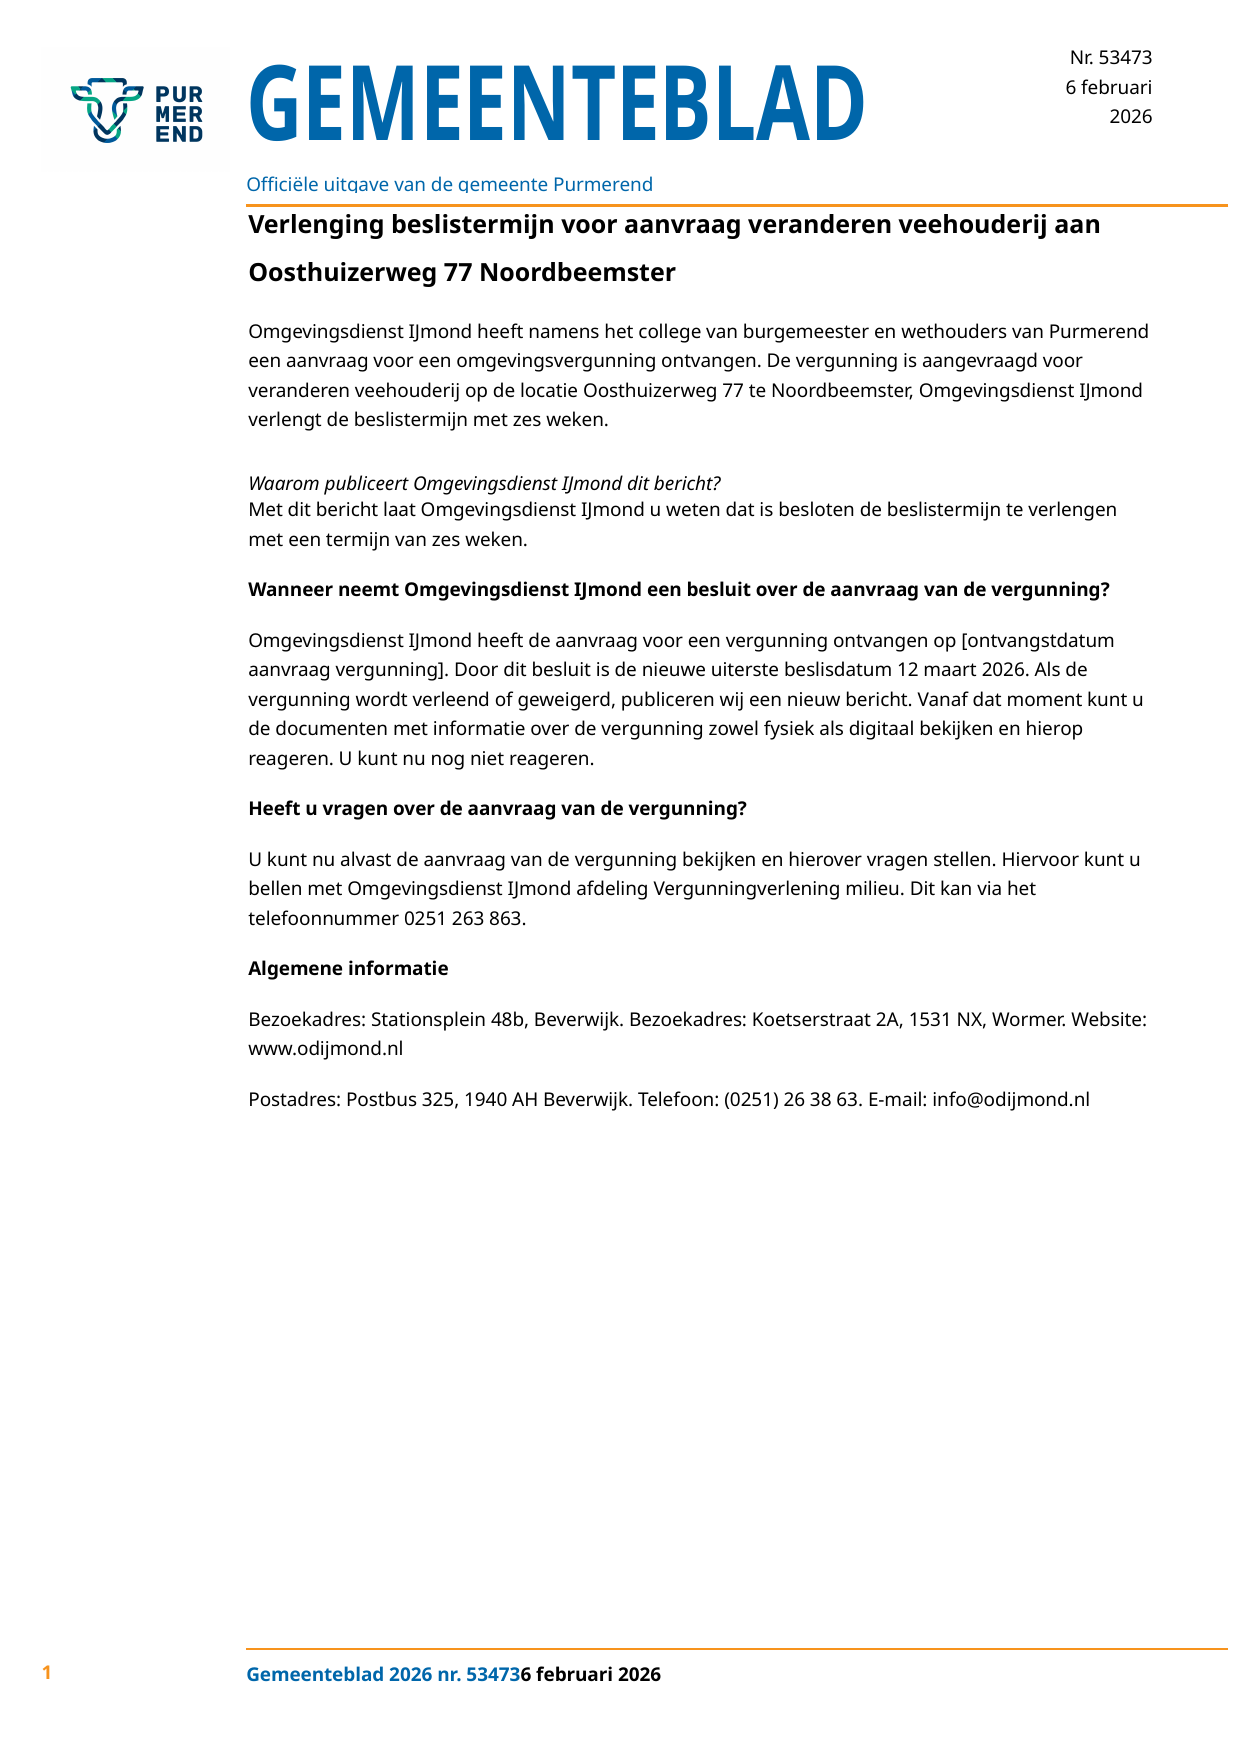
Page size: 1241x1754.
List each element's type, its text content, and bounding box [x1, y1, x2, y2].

text Omgevingsdienst IJmond heeft namens het college van burgemeester en wethouders van Purmerend een aanvraag voor een omgevingsvergunning ontvangen. De vergunning is aangevraagd voor veranderen veehouderij op de locatie Oosthuizerweg 77 te Noordbeemster, Omgevingsdienst IJmond verlengt de beslistermijn met zes weken. [248, 318, 1152, 432]
text U kunt nu alvast de aanvraag van de vergunning bekijken en hierover vragen stellen. Hiervoor kunt u bellen met Omgevingsdienst IJmond afdeling Vergunningverlening milieu. Dit kan via het telefoonnummer 0251 263 863. [248, 846, 1152, 931]
text Omgevingsdienst IJmond heeft de aanvraag voor een vergunning ontvangen op [ontvangstdatum aanvraag vergunning]. Door dit besluit is de nieuwe uiterste beslisdatum 12 maart 2026. Als de vergunning wordt verleend of geweigerd, publiceren wij een nieuw bericht. Vanaf dat moment kunt u de documenten met informatie over de vergunning zowel fysiek als digitaal bekijken en hierop reageren. U kunt nu nog niet reageren. [248, 627, 1152, 771]
text Verlenging beslistermijn voor aanvraag veranderen veehouderij aan Oosthuizerweg 77 Noordbeemster [248, 207, 1152, 288]
text Wanneer neemt Omgevingsdienst IJmond een besluit over de aanvraag van de vergunning? [248, 576, 1152, 602]
text Met dit bericht laat Omgevingsdienst IJmond u weten dat is besloten de beslistermijn te verlengen met een termijn van zes weken. [248, 496, 1152, 552]
text Postadres: Postbus 325, 1940 AH Beverwijk. Telefoon: (0251) 26 38 63. E-mail: info@odijmond.nl [248, 1086, 1152, 1112]
text Heeft u vragen over de aanvraag van de vergunning? [248, 796, 1152, 821]
picture [41, 47, 231, 172]
text Waarom publiceert Omgevingsdienst IJmond dit bericht? [248, 471, 1152, 496]
text Algemene informatie [248, 956, 1152, 981]
text Bezoekadres: Stationsplein 48b, Beverwijk. Bezoekadres: Koetserstraat 2A, 1531 NX, Wormer. Website: www.odijmond.nl [248, 1006, 1152, 1061]
